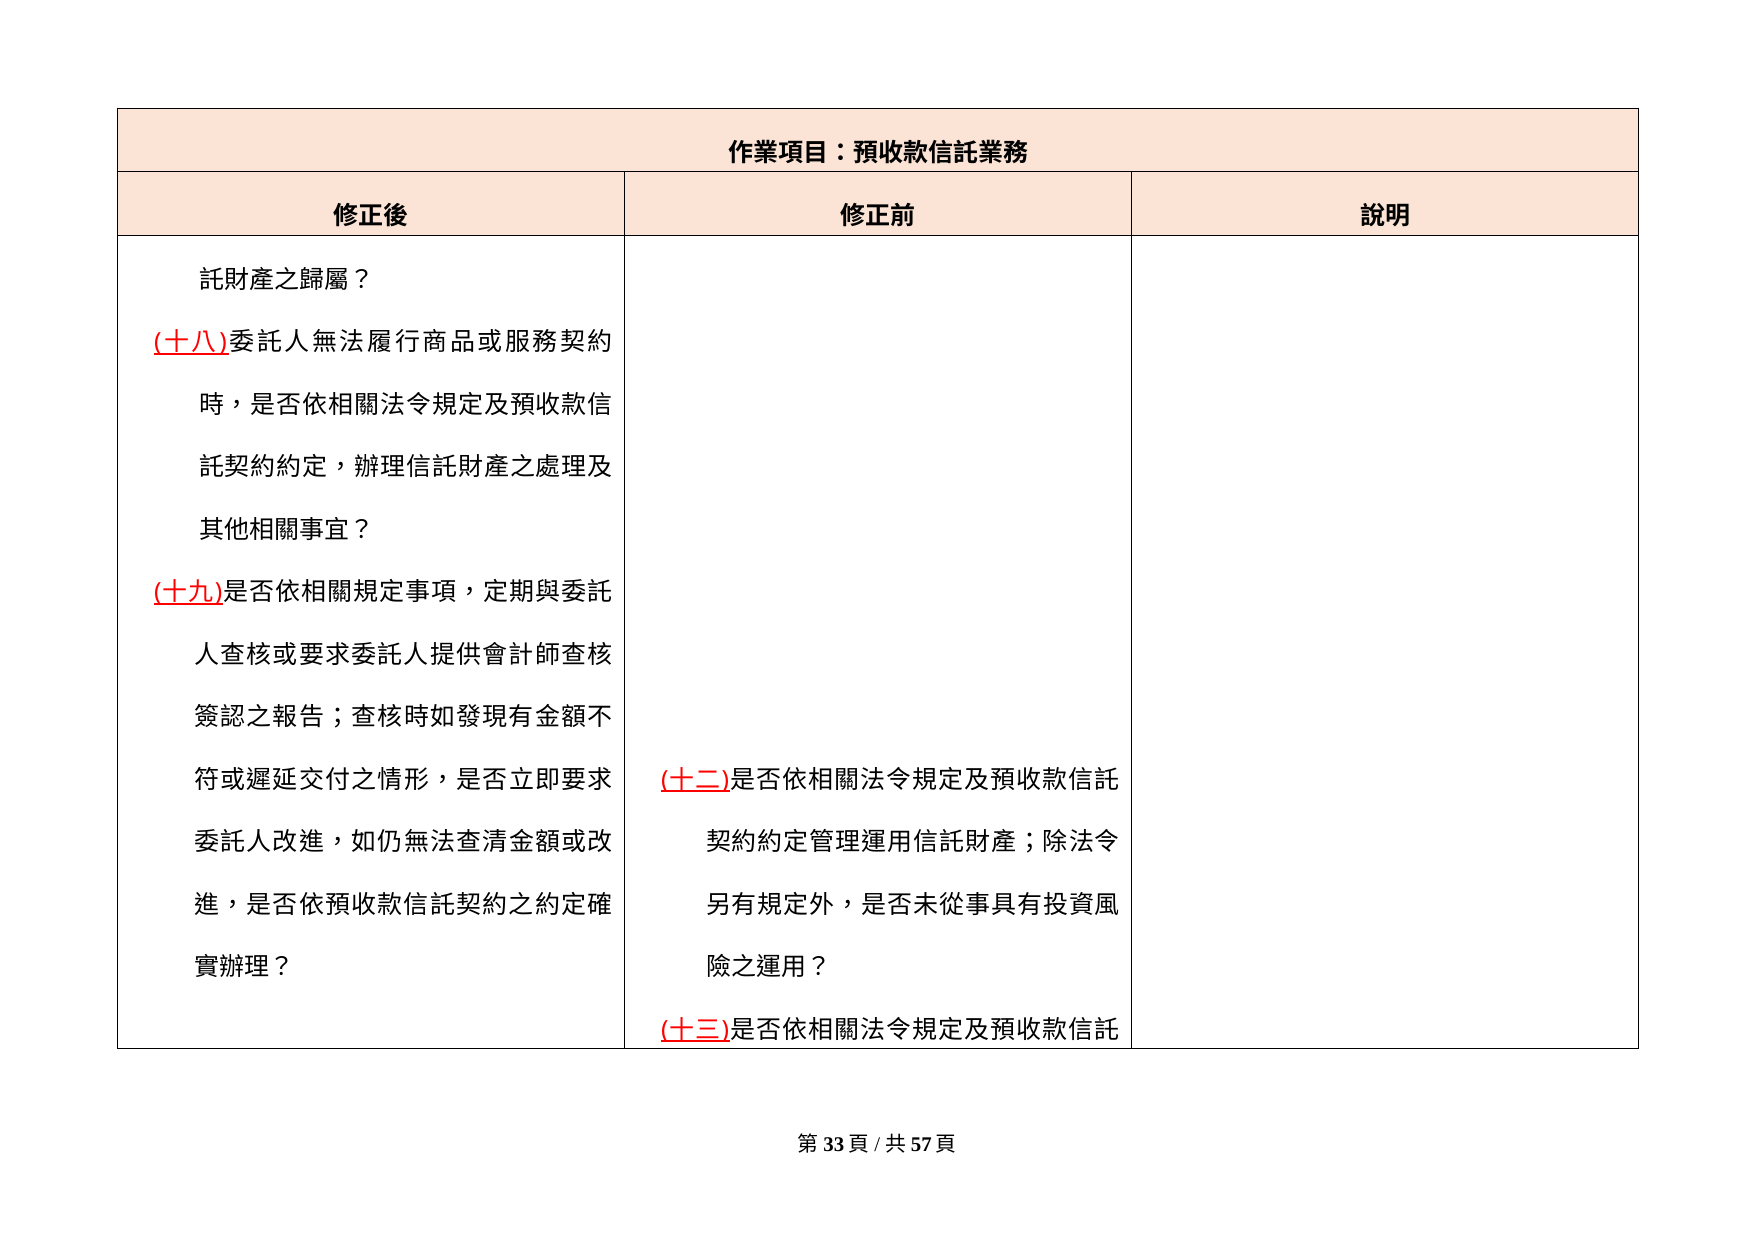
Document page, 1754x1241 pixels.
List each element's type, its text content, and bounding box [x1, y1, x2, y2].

table_header 作業項目：預收款信託業務 [118, 109, 1638, 171]
table_cell 修正後 [118, 172, 624, 235]
table_cell [1132, 236, 1638, 1048]
table_cell 說明 [1132, 172, 1638, 235]
table_cell (十二)是否依相關法令規定及預收款信託契約約定管理運用信託財產；除法令另有規定外，是否未從事具有投資風險之運用？ (十三)是否依相關法令規定及預收款信託 [625, 236, 1131, 1048]
table_cell 修正前 [625, 172, 1131, 235]
table_cell 託財產之歸屬？ (十八)委託人無法履行商品或服務契約時，是否依相關法令規定及預收款信託契約約定，辦理信託財產之處理及其他相關事宜？ (十九)是否依相關規定事項，定期與委託人查核或要求委託人提供會計師查核簽認之報告；查核時如發現有金額不符或遲延交付之情形，是否立即要求委託人改進，如仍無法查清金額或改進，是否依預收款信託契約之約定確實辦理？ [118, 236, 624, 1048]
